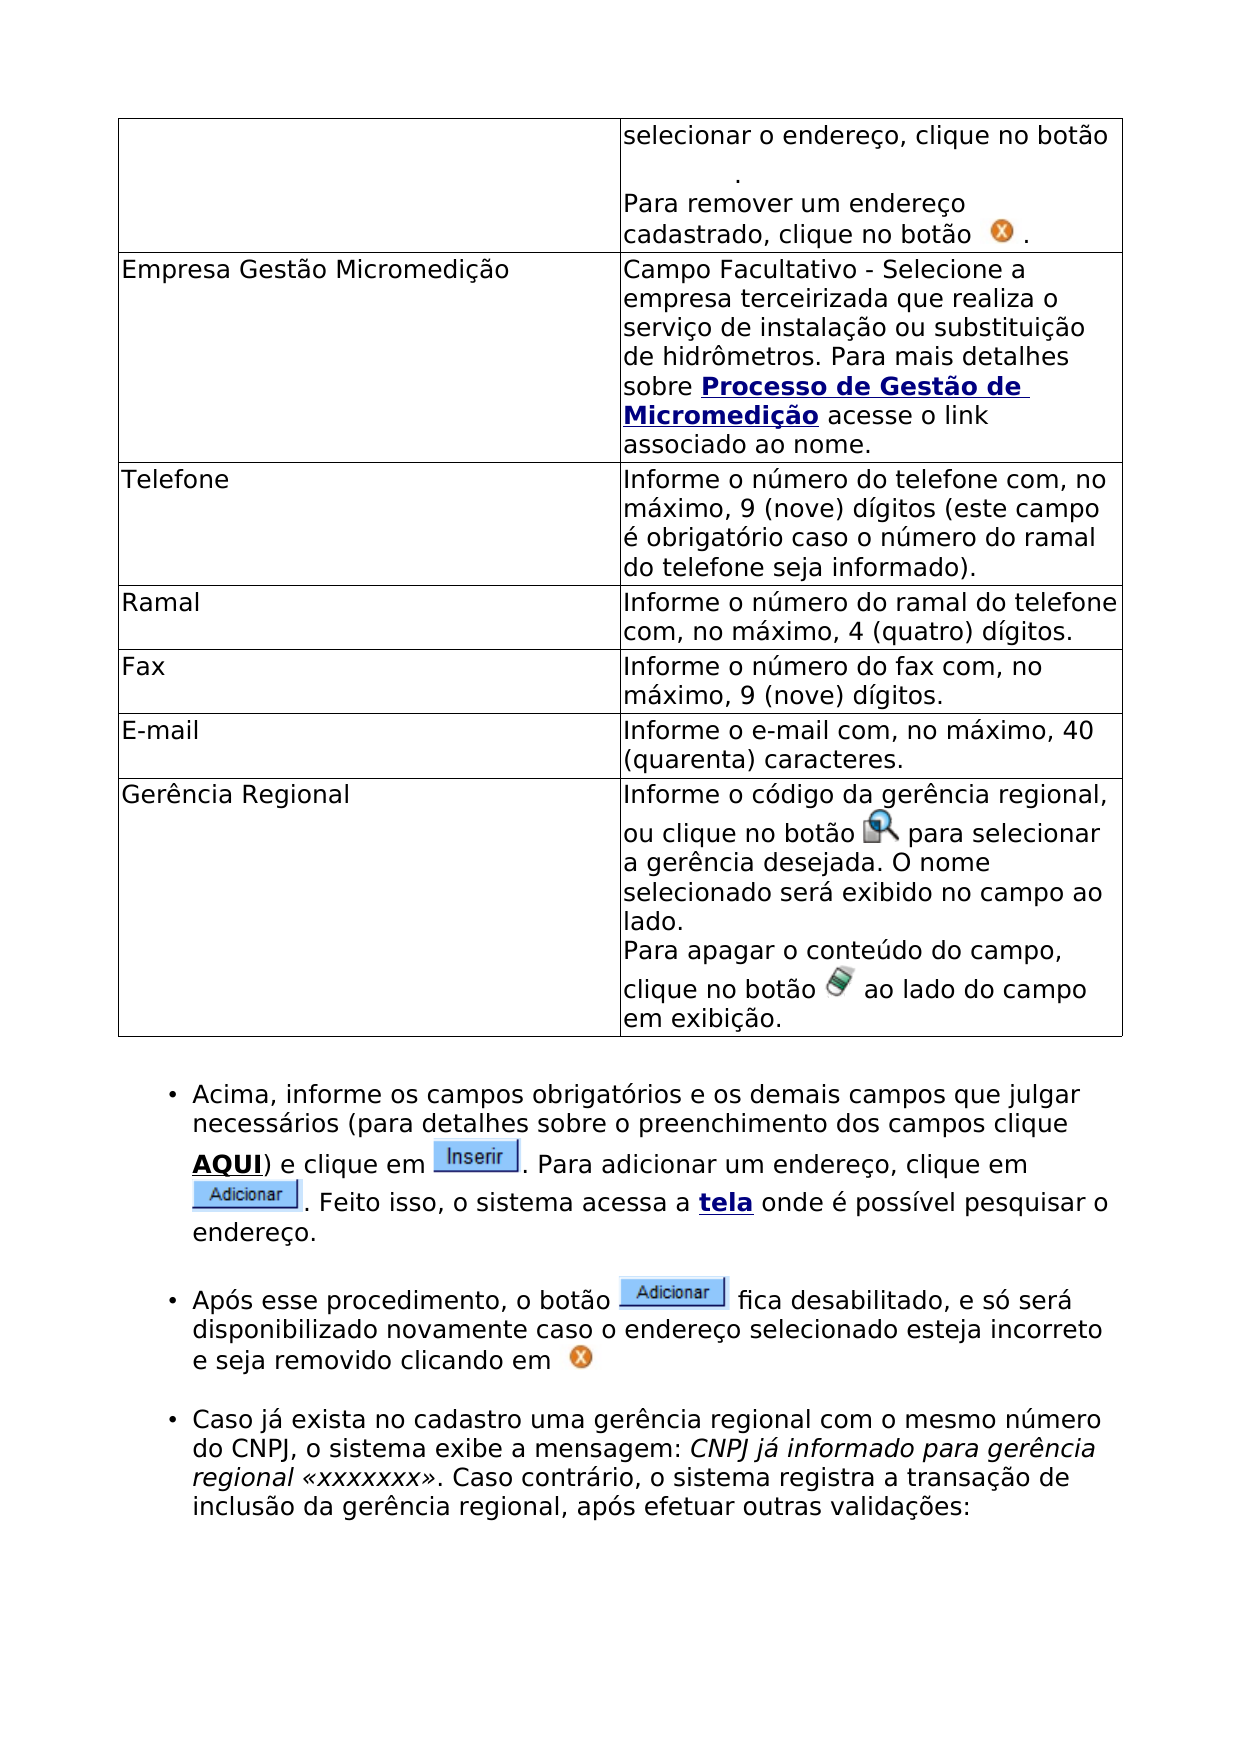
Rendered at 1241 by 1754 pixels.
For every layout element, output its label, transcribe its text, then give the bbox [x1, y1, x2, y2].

table_cell Telefone [119, 463, 620, 585]
table_cell Informe o código da gerência regional, ou clique no botão para selecionar a gerência desejada. O nome selecionado será exibido no campo ao lado. Para apagar o conteúdo do campo, clique no botão ao lado do campo em exibição. [621, 779, 1122, 1036]
table_cell Informe o número do fax com, no máximo, 9 (nove) dígitos. [621, 650, 1122, 713]
table_cell E-mail [119, 714, 620, 778]
table_cell Ramal [119, 586, 620, 649]
list Caso já exista no cadastro uma gerência regional com o mesmo número do CNPJ, o sistema exibe a mensagem: CNPJ já informado para gerência regional «xxxxxxx». Caso contrário, o sistema registra a transação de inclusão da gerência regional, após efetuar outras validações: [177, 1405, 1122, 1521]
table_cell Informe o e-mail com, no máximo, 40 (quarenta) caracteres. [621, 714, 1122, 778]
table_cell Gerência Regional [119, 779, 620, 1036]
picture [618, 1276, 730, 1310]
picture [824, 965, 856, 998]
picture [433, 1138, 522, 1174]
picture [192, 1179, 303, 1212]
list Acima, informe os campos obrigatórios e os demais campos que julgar necessários (para detalhes sobre o preenchimento dos campos clique AQUI) e clique em . Para adicionar um endereço, clique em . Feito isso, o sistema acessa a tela onde é possível pesquisar o endereço. [177, 1080, 1122, 1247]
table_cell Informe o número do telefone com, no máximo, 9 (nove) dígitos (este campo é obrigatório caso o número do ramal do telefone seja informado). [621, 463, 1122, 585]
list Após esse procedimento, o botão fica desabilitado, e só será disponibilizado novamente caso o endereço selecionado esteja incorreto e seja removido clicando em [177, 1276, 1122, 1375]
table_cell [119, 119, 620, 252]
picture [863, 809, 900, 843]
table_cell selecionar o endereço, clique no botão . Para remover um endereço cadastrado, clique no botão . [621, 119, 1122, 252]
picture [980, 218, 1023, 244]
table_cell Informe o número do ramal do telefone com, no máximo, 4 (quatro) dígitos. [621, 586, 1122, 649]
table_cell Campo Facultativo - Selecione a empresa terceirizada que realiza o serviço de instalação ou substituição de hidrômetros. Para mais detalhes sobre Processo de Gestão de Micromedição acesse o link associado ao nome. [621, 253, 1122, 462]
table_cell Fax [119, 650, 620, 713]
picture [559, 1344, 602, 1370]
table_cell Empresa Gestão Micromedição [119, 253, 620, 462]
